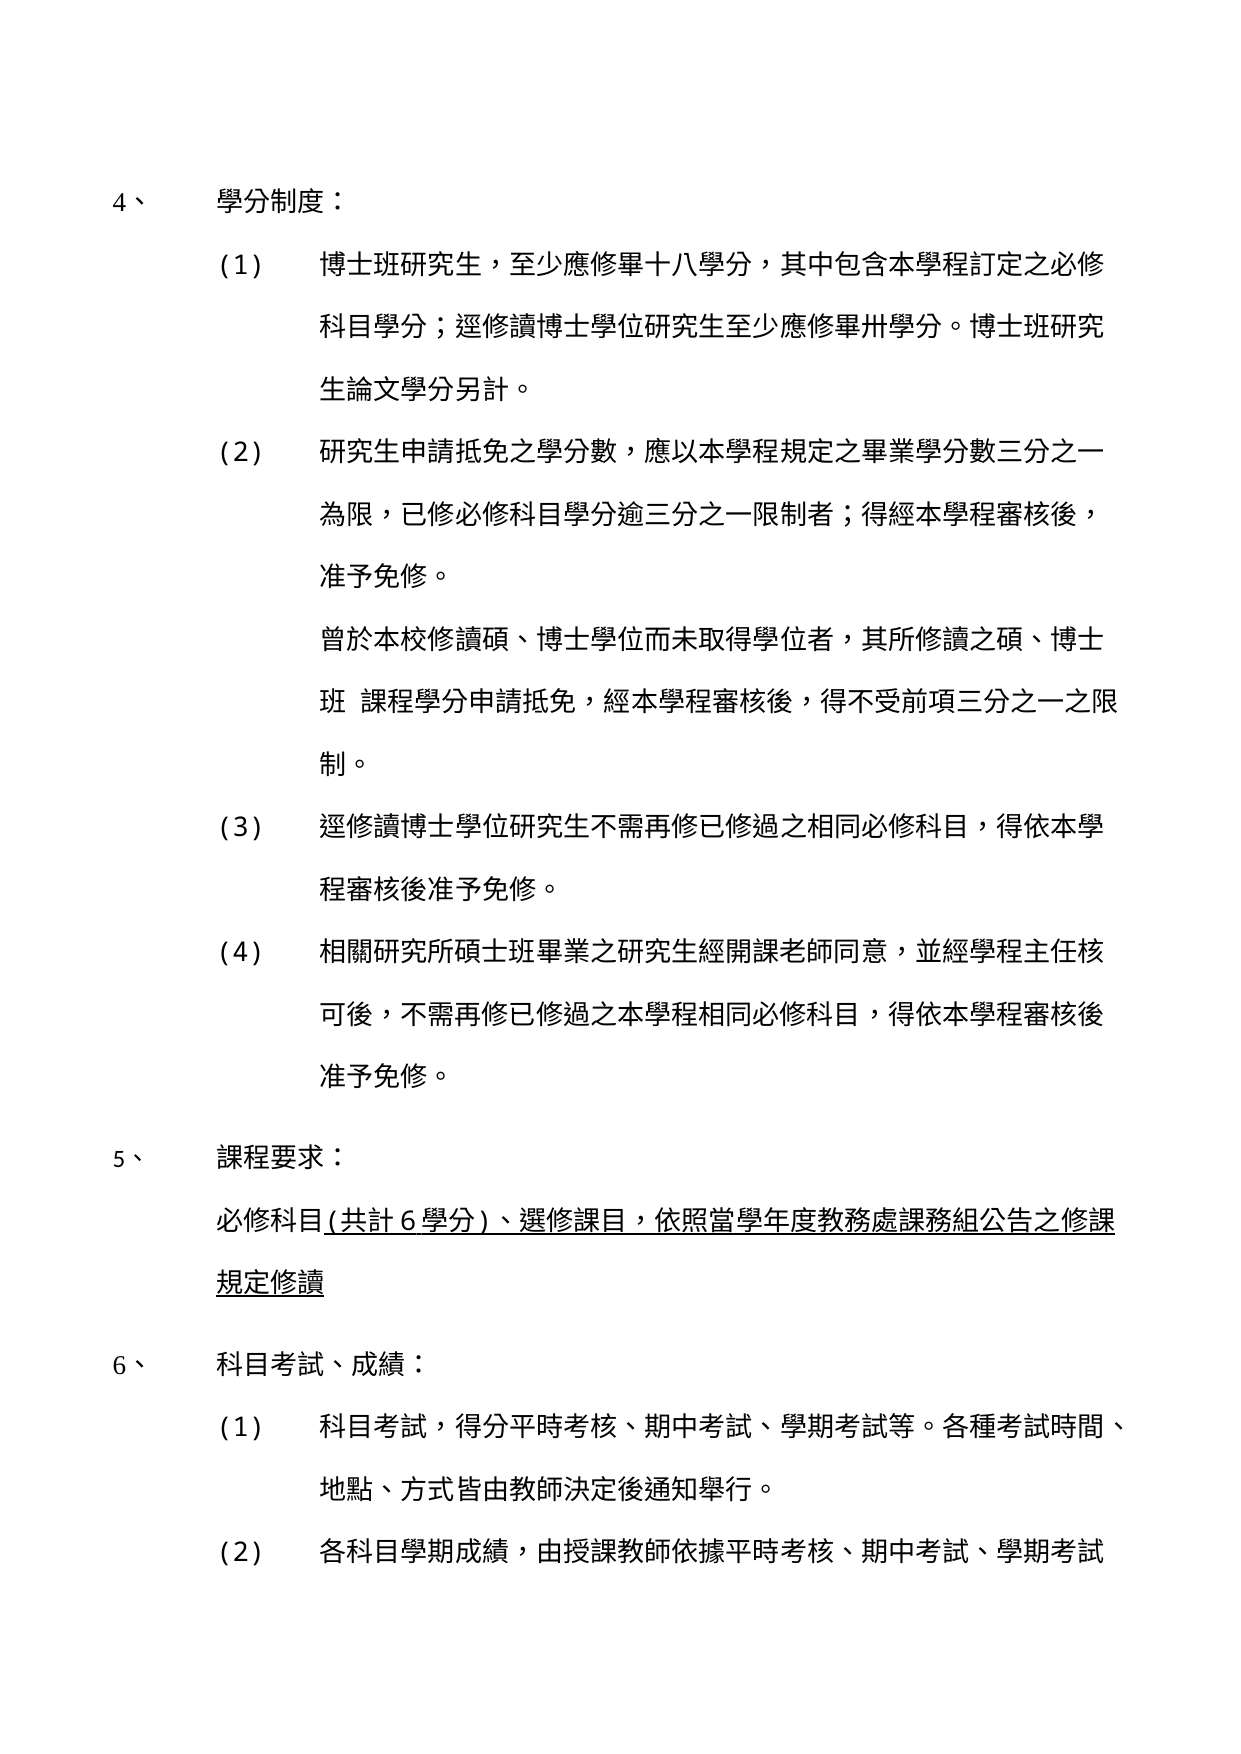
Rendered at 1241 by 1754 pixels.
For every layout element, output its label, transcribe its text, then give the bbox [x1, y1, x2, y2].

list 博士班研究生，至少應修畢十八學分，其中包含本學程訂定之必修科目學分；逕修讀博士學位研究生至少應修畢卅學分。博士班研究生論文學分另計。 [216, 221, 1128, 408]
list 科目考試，得分平時考核、期中考試、學期考試等。各種考試時間、地點、方式皆由教師決定後通知舉行。 [216, 1383, 1128, 1508]
list 課程要求： [112, 1114, 1128, 1177]
text 曾於本校修讀碩、博士學位而未取得學位者，其所修讀之碩、博士班 課程學分申請抵免，經本學程審核後，得不受前項三分之一之限制。 [319, 596, 1128, 783]
list 逕修讀博士學位研究生不需再修已修過之相同必修科目，得依本學程審核後准予免修。 [216, 783, 1128, 908]
list 學分制度： [112, 158, 1128, 221]
list 各科目學期成績，由授課教師依據平時考核、期中考試、學期考試 [216, 1508, 1128, 1571]
list 研究生申請抵免之學分數，應以本學程規定之畢業學分數三分之一為限，已修必修科目學分逾三分之一限制者；得經本學程審核後，准予免修。 [216, 408, 1128, 596]
list 科目考試、成績： [112, 1321, 1128, 1383]
text 必修科目(共計6學分)、選修課目，依照當學年度教務處課務組公告之修課規定修讀 [216, 1177, 1128, 1302]
list 相關研究所碩士班畢業之研究生經開課老師同意，並經學程主任核可後，不需再修已修過之本學程相同必修科目，得依本學程審核後准予免修。 [216, 908, 1128, 1096]
